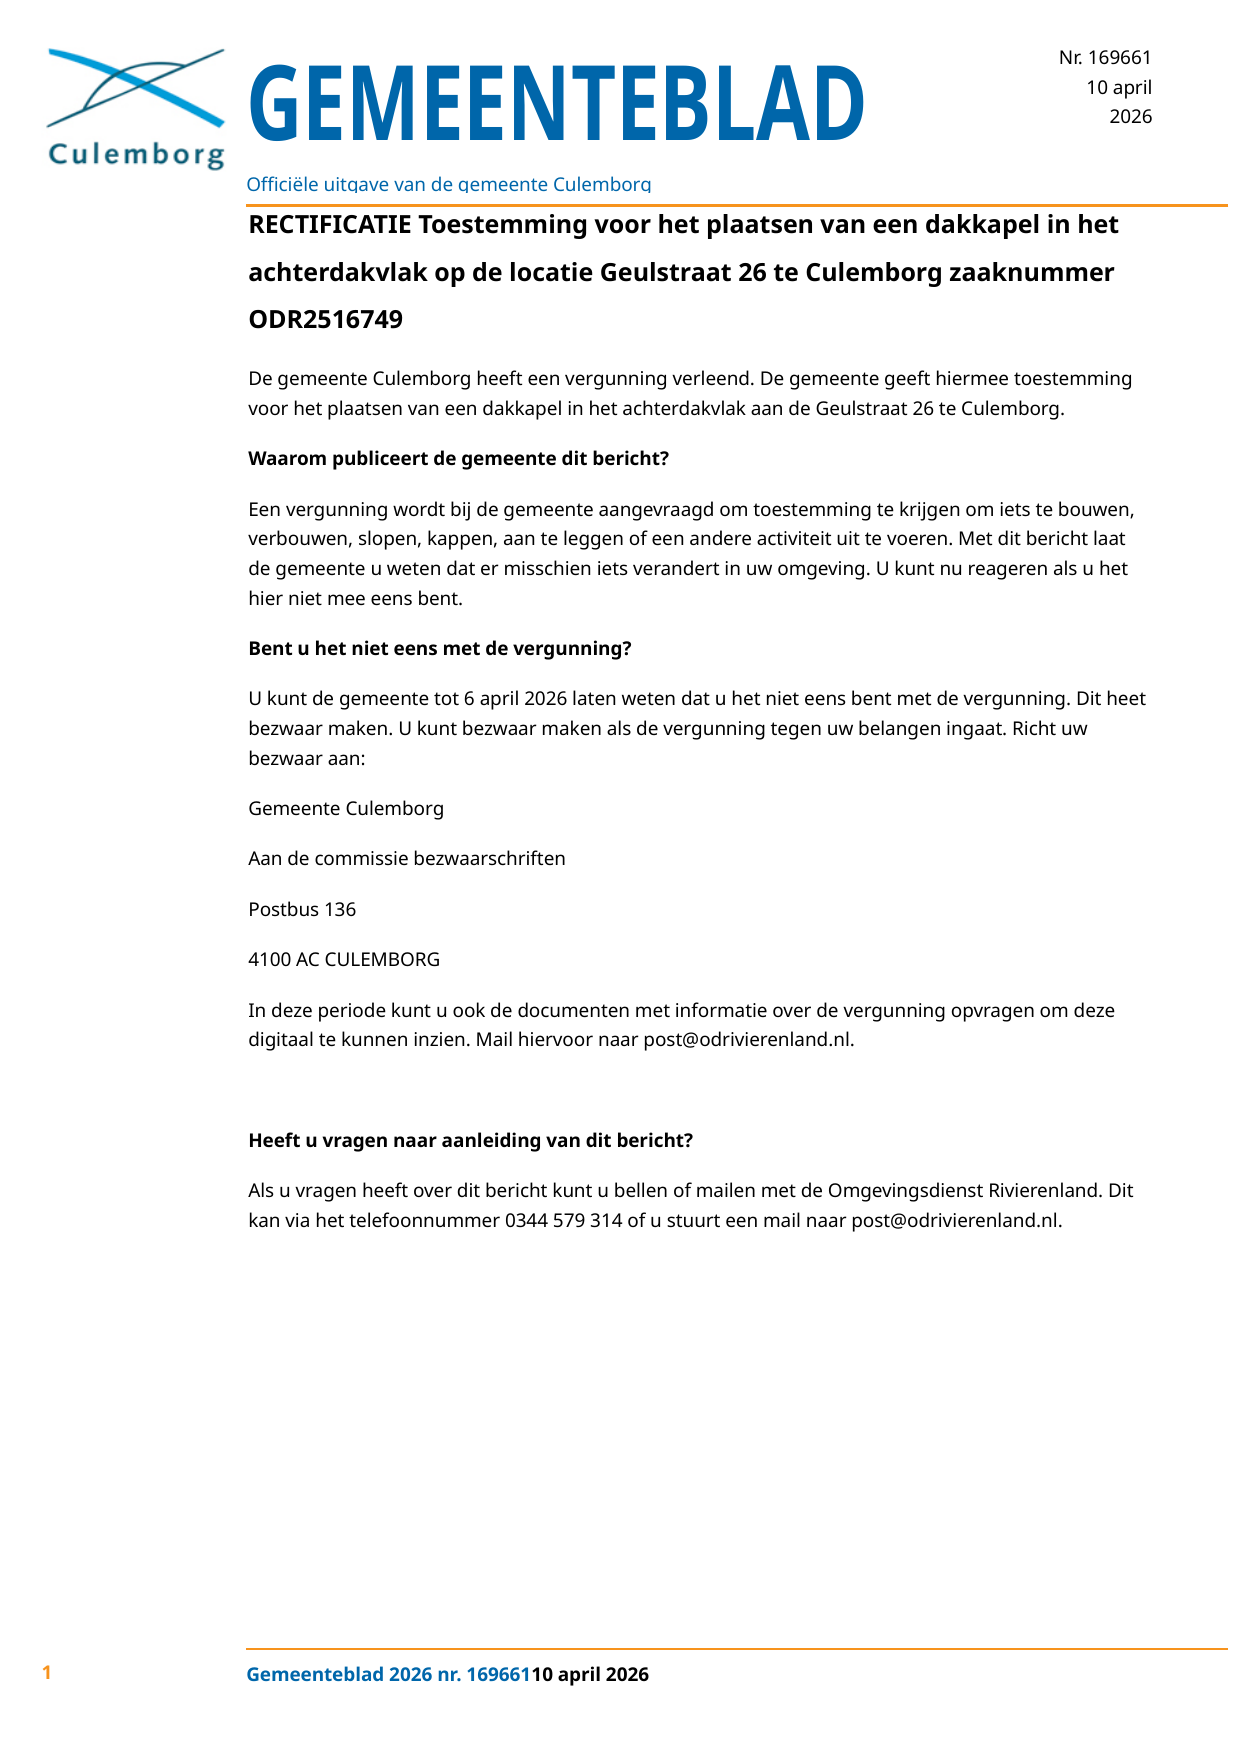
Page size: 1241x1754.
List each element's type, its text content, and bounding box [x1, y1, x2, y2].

text Een vergunning wordt bij de gemeente aangevraagd om toestemming te krijgen om iets te bouwen, verbouwen, slopen, kappen, aan te leggen of een andere activiteit uit te voeren. Met dit bericht laat de gemeente u weten dat er misschien iets verandert in uw omgeving. U kunt nu reageren als u het hier niet mee eens bent. [248, 496, 1152, 610]
text RECTIFICATIE Toestemming voor het plaatsen van een dakkapel in het achterdakvlak op de locatie Geulstraat 26 te Culemborg zaaknummer ODR2516749 [248, 207, 1152, 336]
text 4100 AC CULEMBORG [248, 946, 1152, 972]
text De gemeente Culemborg heeft een vergunning verleend. De gemeente geeft hiermee toestemming voor het plaatsen van een dakkapel in het achterdakvlak aan de Geulstraat 26 te Culemborg. [248, 366, 1152, 421]
text Bent u het niet eens met de vergunning? [248, 635, 1152, 661]
picture [41, 47, 231, 172]
text Als u vragen heeft over dit bericht kunt u bellen of mailen met de Omgevingsdienst Rivierenland. Dit kan via het telefoonnummer 0344 579 314 of u stuurt een mail naar post@odrivierenland.nl. [248, 1178, 1152, 1233]
text Gemeente Culemborg [248, 795, 1152, 821]
text U kunt de gemeente tot 6 april 2026 laten weten dat u het niet eens bent met de vergunning. Dit heet bezwaar maken. U kunt bezwaar maken als de vergunning tegen uw belangen ingaat. Richt uw bezwaar aan: [248, 686, 1152, 770]
text Heeft u vragen naar aanleiding van dit bericht? [248, 1127, 1152, 1153]
text Waarom publiceert de gemeente dit bericht? [248, 446, 1152, 471]
text Aan de commissie bezwaarschriften [248, 846, 1152, 871]
text Postbus 136 [248, 896, 1152, 922]
text In deze periode kunt u ook de documenten met informatie over de vergunning opvragen om deze digitaal te kunnen inzien. Mail hiervoor naar post@odrivierenland.nl. [248, 997, 1152, 1052]
